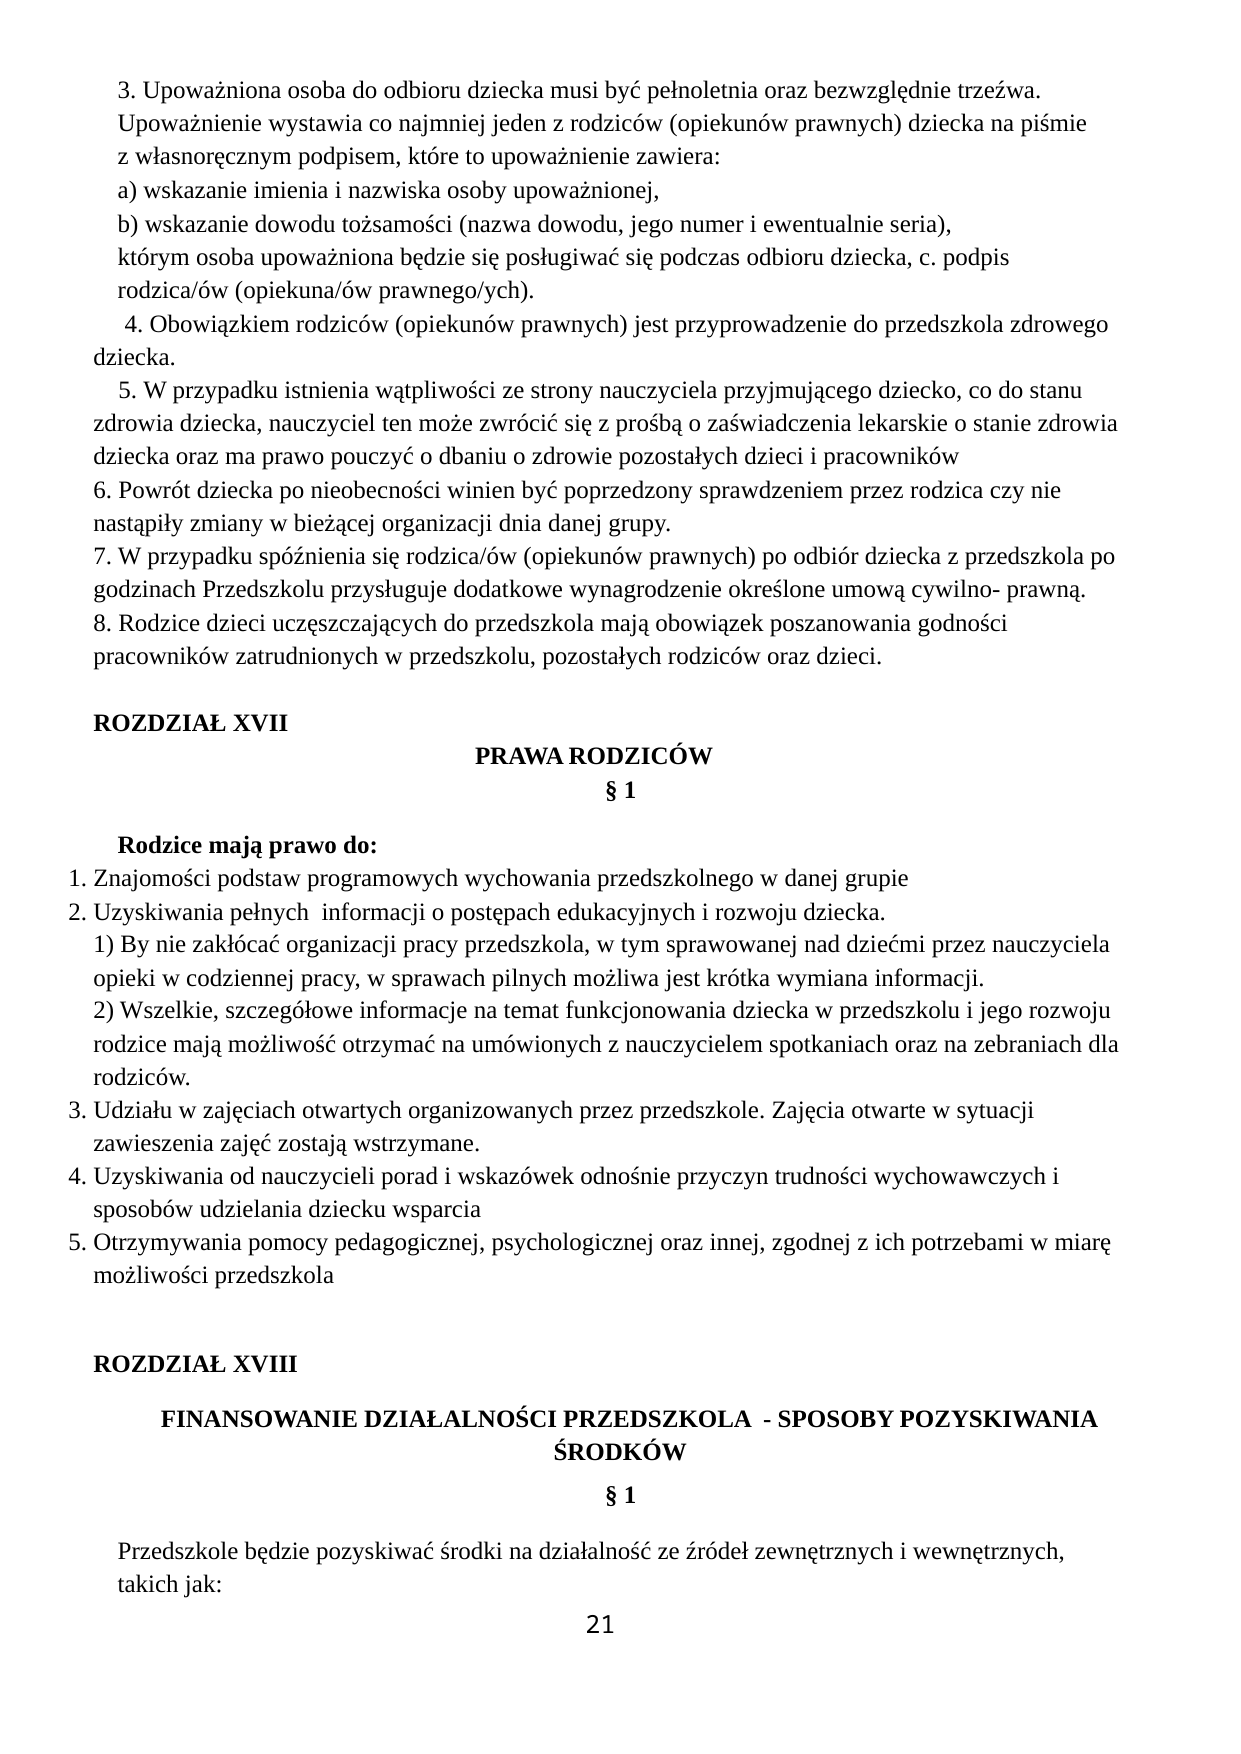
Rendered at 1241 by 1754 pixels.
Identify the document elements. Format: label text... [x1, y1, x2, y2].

list Znajomości podstaw programowych wychowania przedszkolnego w danej grupie [68, 863, 1122, 892]
list Uzyskiwania pełnych informacji o postępach edukacyjnych i rozwoju dziecka. [68, 897, 1122, 925]
text ROZDZIAŁ XVIII [93, 1349, 1121, 1377]
text a) wskazanie imienia i nazwiska osoby upoważnionej, [117, 175, 1087, 204]
text Przedszkole będzie pozyskiwać środki na działalność ze źródeł zewnętrznych i wewnętrznych, takich jak: [117, 1536, 1122, 1597]
list 5. W przypadku istnienia wątpliwości ze strony nauczyciela przyjmującego dziecko, co do stanu zdrowia dziecka, nauczyciel ten może zwrócić się z prośbą o zaświadczenia lekarskie o stanie zdrowia dziecka oraz ma prawo pouczyć o dbaniu o zdrowie pozostałych dzieci i pracowników [93, 375, 1122, 470]
text § 1 [120, 775, 1121, 803]
text Rodzice mają prawo do: [117, 831, 1122, 859]
list 6. Powrót dziecka po nieobecności winien być poprzedzony sprawdzeniem przez rodzica czy nie nastąpiły zmiany w bieżącej organizacji dnia danej grupy. [93, 475, 1122, 537]
text PRAWA RODZICÓW [93, 741, 813, 770]
list 8. Rodzice dzieci uczęszczających do przedszkola mają obowiązek poszanowania godności pracowników zatrudnionych w przedszkolu, pozostałych rodziców oraz dzieci. [93, 608, 1122, 670]
list 7. W przypadku spóźnienia się rodzica/ów (opiekunów prawnych) po odbiór dziecka z przedszkola po godzinach Przedszkolu przysługuje dodatkowe wynagrodzenie określone umową cywilno- prawną. [93, 541, 1122, 603]
text FINANSOWANIE DZIAŁALNOŚCI PRZEDSZKOLA - SPOSOBY POZYSKIWANIA ŚRODKÓW [161, 1404, 1122, 1466]
text 3. Upoważniona osoba do odbioru dziecka musi być pełnoletnia oraz bezwzględnie trzeźwa. Upoważnienie wystawia co najmniej jeden z rodziców (opiekunów prawnych) dziecka na piśmie z własnoręcznym podpisem, które to upoważnienie zawiera: [117, 75, 1087, 170]
list 2) Wszelkie, szczegółowe informacje na temat funkcjonowania dziecka w przedszkolu i jego rozwoju rodzice mają możliwość otrzymać na umówionych z nauczycielem spotkaniach oraz na zebraniach dla rodziców. [68, 996, 1122, 1090]
list Udziału w zajęciach otwartych organizowanych przez przedszkole. Zajęcia otwarte w sytuacji zawieszenia zajęć zostają wstrzymane. [68, 1095, 1122, 1156]
list Uzyskiwania od nauczycieli porad i wskazówek odnośnie przyczyn trudności wychowawczych i sposobów udzielania dziecku wsparcia [68, 1161, 1122, 1222]
text ROZDZIAŁ XVII [93, 708, 813, 737]
list 4. Obowiązkiem rodziców (opiekunów prawnych) jest przyprowadzenie do przedszkola zdrowego dziecka. [93, 309, 1122, 371]
text § 1 [120, 1480, 1121, 1509]
text b) wskazanie dowodu tożsamości (nazwa dowodu, jego numer i ewentualnie seria), którym osoba upoważniona będzie się posługiwać się podczas odbioru dziecka, c. podpis rodzica/ów (opiekuna/ów prawnego/ych). [117, 209, 1029, 304]
list Otrzymywania pomocy pedagogicznej, psychologicznej oraz innej, zgodnej z ich potrzebami w miarę możliwości przedszkola [68, 1227, 1122, 1288]
list 1) By nie zakłócać organizacji pracy przedszkola, w tym sprawowanej nad dziećmi przez nauczyciela opieki w codziennej pracy, w sprawach pilnych możliwa jest krótka wymiana informacji. [68, 929, 1122, 991]
